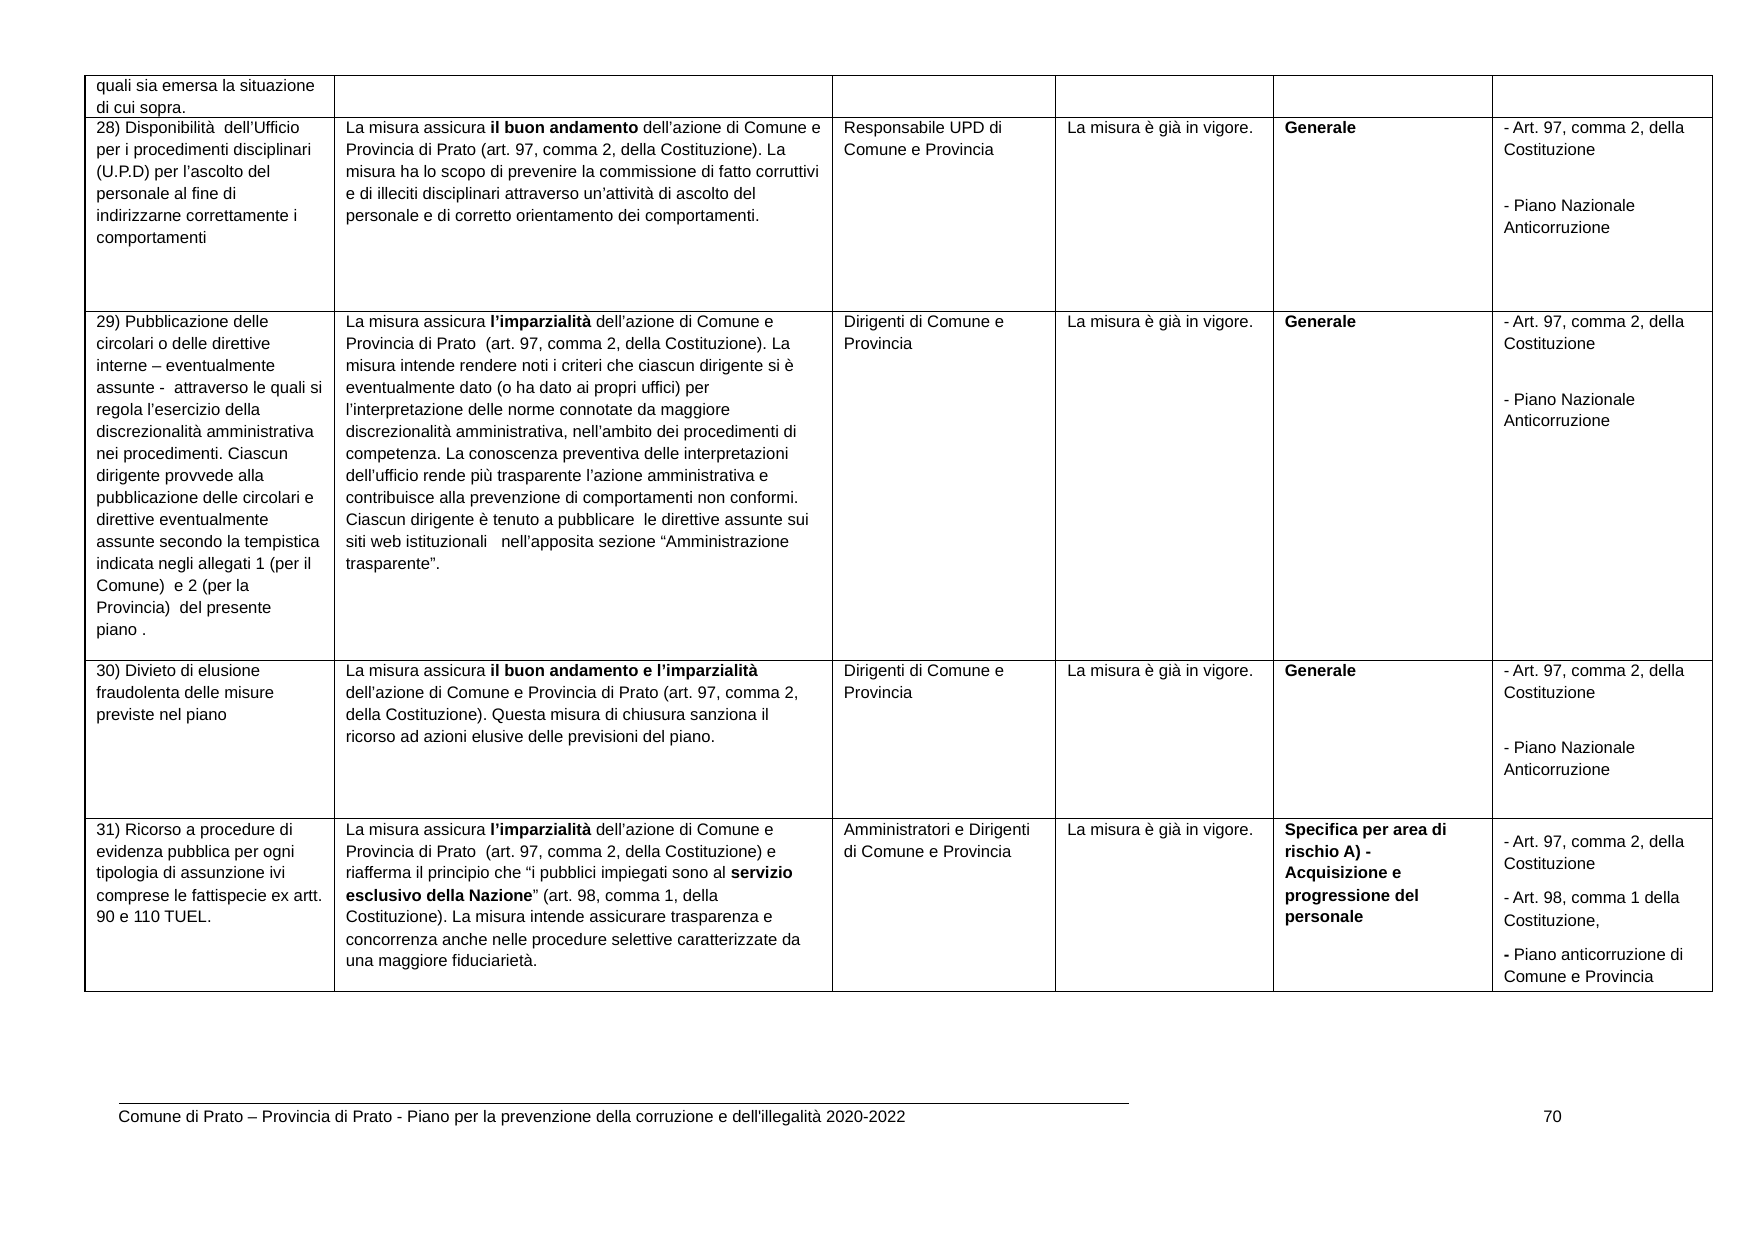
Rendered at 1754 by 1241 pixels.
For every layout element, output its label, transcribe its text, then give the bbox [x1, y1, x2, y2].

table_cell Specifica per area di rischio A) - Acquisizione e progressione del personale [1274, 819, 1492, 991]
table_cell 28) Disponibilità dell’Ufficio per i procedimenti disciplinari (U.P.D) per l’ascolto del personale al fine di indirizzarne correttamente i comportamenti [86, 118, 334, 311]
table_cell La misura è già in vigore. [1056, 118, 1273, 311]
table_cell La misura assicura l’imparzialità dell’azione di Comune e Provincia di Prato (art. 97, comma 2, della Costituzione). La misura intende rendere noti i criteri che ciascun dirigente si è eventualmente dato (o ha dato ai propri uffici) per l’interpretazione delle norme connotate da maggiore discrezionalità amministrativa, nell’ambito dei procedimenti di competenza. La conoscenza preventiva delle interpretazioni dell’ufficio rende più trasparente l’azione amministrativa e contribuisce alla prevenzione di comportamenti non conformi. Ciascun dirigente è tenuto a pubblicare le direttive assunte sui siti web istituzionali nell’apposita sezione “Amministrazione trasparente”. [335, 312, 832, 660]
table_cell La misura è già in vigore. [1056, 819, 1273, 991]
table_cell [1274, 76, 1492, 117]
table_cell La misura assicura l’imparzialità dell’azione di Comune e Provincia di Prato (art. 97, comma 2, della Costituzione) e riafferma il principio che “i pubblici impiegati sono al servizio esclusivo della Nazione” (art. 98, comma 1, della Costituzione). La misura intende assicurare trasparenza e concorrenza anche nelle procedure selettive caratterizzate da una maggiore fiduciarietà. [335, 819, 832, 991]
table_cell Generale [1274, 661, 1492, 818]
table_cell La misura è già in vigore. [1056, 312, 1273, 660]
table_cell Dirigenti di Comune e Provincia [833, 661, 1055, 818]
table_cell [833, 76, 1055, 117]
table_cell Amministratori e Dirigenti di Comune e Provincia [833, 819, 1055, 991]
table_cell Responsabile UPD di Comune e Provincia [833, 118, 1055, 311]
table_cell [1493, 76, 1712, 117]
table_cell [1056, 76, 1273, 117]
table_cell - Art. 97, comma 2, della Costituzione - Piano Nazionale Anticorruzione [1493, 312, 1712, 660]
table_cell [335, 76, 832, 117]
table_cell Generale [1274, 312, 1492, 660]
table_cell - Art. 97, comma 2, della Costituzione - Art. 98, comma 1 della Costituzione, - Piano anticorruzione di Comune e Provincia [1493, 819, 1712, 991]
table_cell La misura assicura il buon andamento e l’imparzialità dell’azione di Comune e Provincia di Prato (art. 97, comma 2, della Costituzione). Questa misura di chiusura sanziona il ricorso ad azioni elusive delle previsioni del piano. [335, 661, 832, 818]
table_cell 29) Pubblicazione delle circolari o delle direttive interne – eventualmente assunte - attraverso le quali si regola l’esercizio della discrezionalità amministrativa nei procedimenti. Ciascun dirigente provvede alla pubblicazione delle circolari e direttive eventualmente assunte secondo la tempistica indicata negli allegati 1 (per il Comune) e 2 (per la Provincia) del presente piano . [86, 312, 334, 660]
table_cell 30) Divieto di elusione fraudolenta delle misure previste nel piano [86, 661, 334, 818]
table_cell Generale [1274, 118, 1492, 311]
table_cell Dirigenti di Comune e Provincia [833, 312, 1055, 660]
table_cell La misura è già in vigore. [1056, 661, 1273, 818]
table_cell - Art. 97, comma 2, della Costituzione - Piano Nazionale Anticorruzione [1493, 118, 1712, 311]
table_cell - Art. 97, comma 2, della Costituzione - Piano Nazionale Anticorruzione [1493, 661, 1712, 818]
table_cell 31) Ricorso a procedure di evidenza pubblica per ogni tipologia di assunzione ivi comprese le fattispecie ex artt. 90 e 110 TUEL. [86, 819, 334, 991]
table_cell La misura assicura il buon andamento dell’azione di Comune e Provincia di Prato (art. 97, comma 2, della Costituzione). La misura ha lo scopo di prevenire la commissione di fatto corruttivi e di illeciti disciplinari attraverso un’attività di ascolto del personale e di corretto orientamento dei comportamenti. [335, 118, 832, 311]
table_cell quali sia emersa la situazione di cui sopra. [86, 76, 334, 117]
